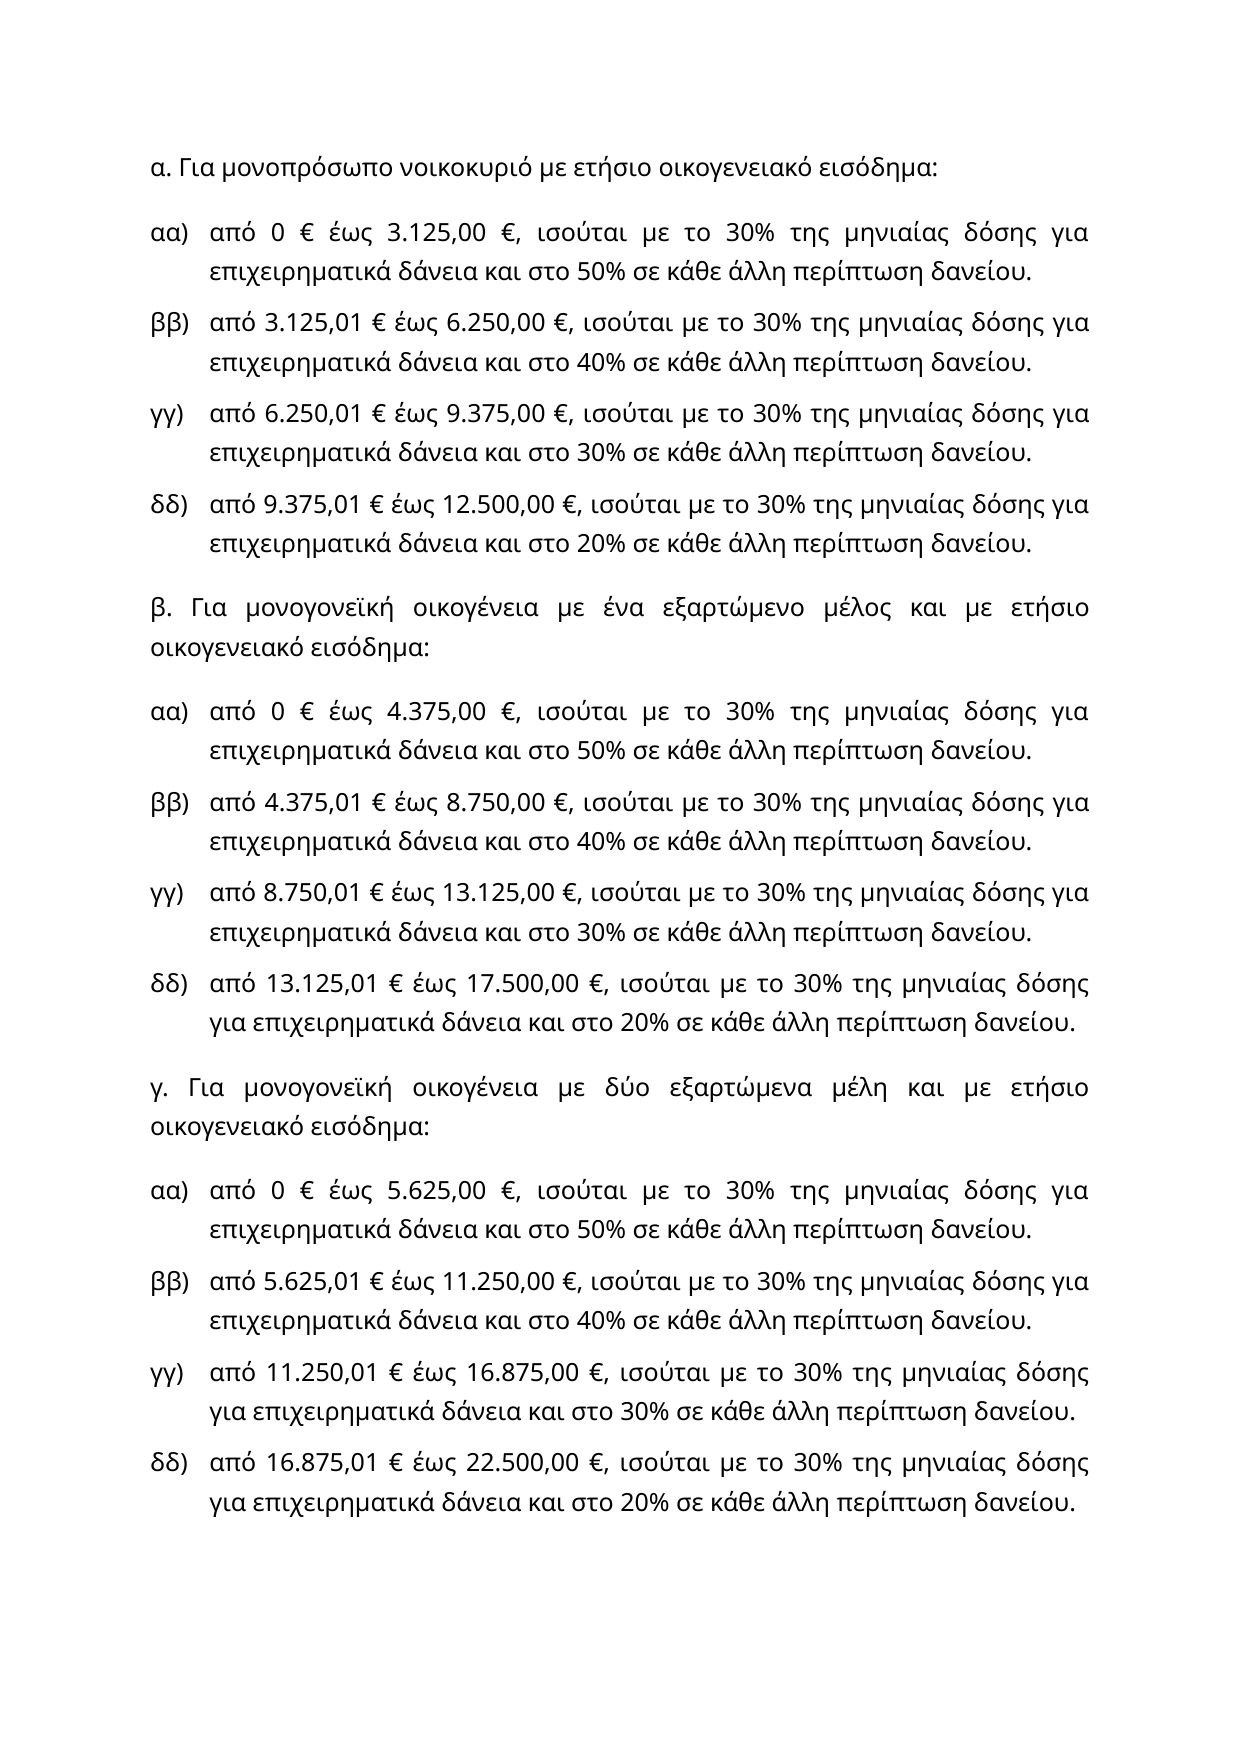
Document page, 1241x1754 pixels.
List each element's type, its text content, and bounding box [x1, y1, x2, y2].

list γγ) από 6.250,01 € έως 9.375,00 €, ισούται με το 30% της μηνιαίας δόσης για επιχειρηματικά δάνεια και στο 30% σε κάθε άλλη περίπτωση δανείου. [150, 396, 1090, 469]
list ββ) από 3.125,01 € έως 6.250,00 €, ισούται με το 30% της μηνιαίας δόσης για επιχειρηματικά δάνεια και στο 40% σε κάθε άλλη περίπτωση δανείου. [150, 305, 1090, 378]
list αα) από 0 € έως 5.625,00 €, ισούται με το 30% της μηνιαίας δόσης για επιχειρηματικά δάνεια και στο 50% σε κάθε άλλη περίπτωση δανείου. [150, 1172, 1090, 1246]
list δδ) από 16.875,01 € έως 22.500,00 €, ισούται με το 30% της μηνιαίας δόσης για επιχειρηματικά δάνεια και στο 20% σε κάθε άλλη περίπτωση δανείου. [150, 1445, 1090, 1518]
list ββ) από 5.625,01 € έως 11.250,00 €, ισούται με το 30% της μηνιαίας δόσης για επιχειρηματικά δάνεια και στο 40% σε κάθε άλλη περίπτωση δανείου. [150, 1263, 1090, 1337]
text β. Για μονογονεϊκή οικογένεια με ένα εξαρτώμενο μέλος και με ετήσιο οικογενειακό εισόδημα: [150, 590, 1090, 663]
list δδ) από 9.375,01 € έως 12.500,00 €, ισούται με το 30% της μηνιαίας δόσης για επιχειρηματικά δάνεια και στο 20% σε κάθε άλλη περίπτωση δανείου. [150, 487, 1090, 560]
list αα) από 0 € έως 4.375,00 €, ισούται με το 30% της μηνιαίας δόσης για επιχειρηματικά δάνεια και στο 50% σε κάθε άλλη περίπτωση δανείου. [150, 693, 1090, 767]
list γγ) από 11.250,01 € έως 16.875,00 €, ισούται με το 30% της μηνιαίας δόσης για επιχειρηματικά δάνεια και στο 30% σε κάθε άλλη περίπτωση δανείου. [150, 1354, 1090, 1427]
list ββ) από 4.375,01 € έως 8.750,00 €, ισούται με το 30% της μηνιαίας δόσης για επιχειρηματικά δάνεια και στο 40% σε κάθε άλλη περίπτωση δανείου. [150, 784, 1090, 857]
list αα) από 0 € έως 3.125,00 €, ισούται με το 30% της μηνιαίας δόσης για επιχειρηματικά δάνεια και στο 50% σε κάθε άλλη περίπτωση δανείου. [150, 214, 1090, 287]
text α. Για μονοπρόσωπο νοικοκυριό με ετήσιο οικογενειακό εισόδημα: [150, 150, 1090, 184]
list γγ) από 8.750,01 € έως 13.125,00 €, ισούται με το 30% της μηνιαίας δόσης για επιχειρηματικά δάνεια και στο 30% σε κάθε άλλη περίπτωση δανείου. [150, 875, 1090, 948]
list δδ) από 13.125,01 € έως 17.500,00 €, ισούται με το 30% της μηνιαίας δόσης για επιχειρηματικά δάνεια και στο 20% σε κάθε άλλη περίπτωση δανείου. [150, 966, 1090, 1039]
text γ. Για μονογονεϊκή οικογένεια με δύο εξαρτώμενα μέλη και με ετήσιο οικογενειακό εισόδημα: [150, 1069, 1090, 1142]
